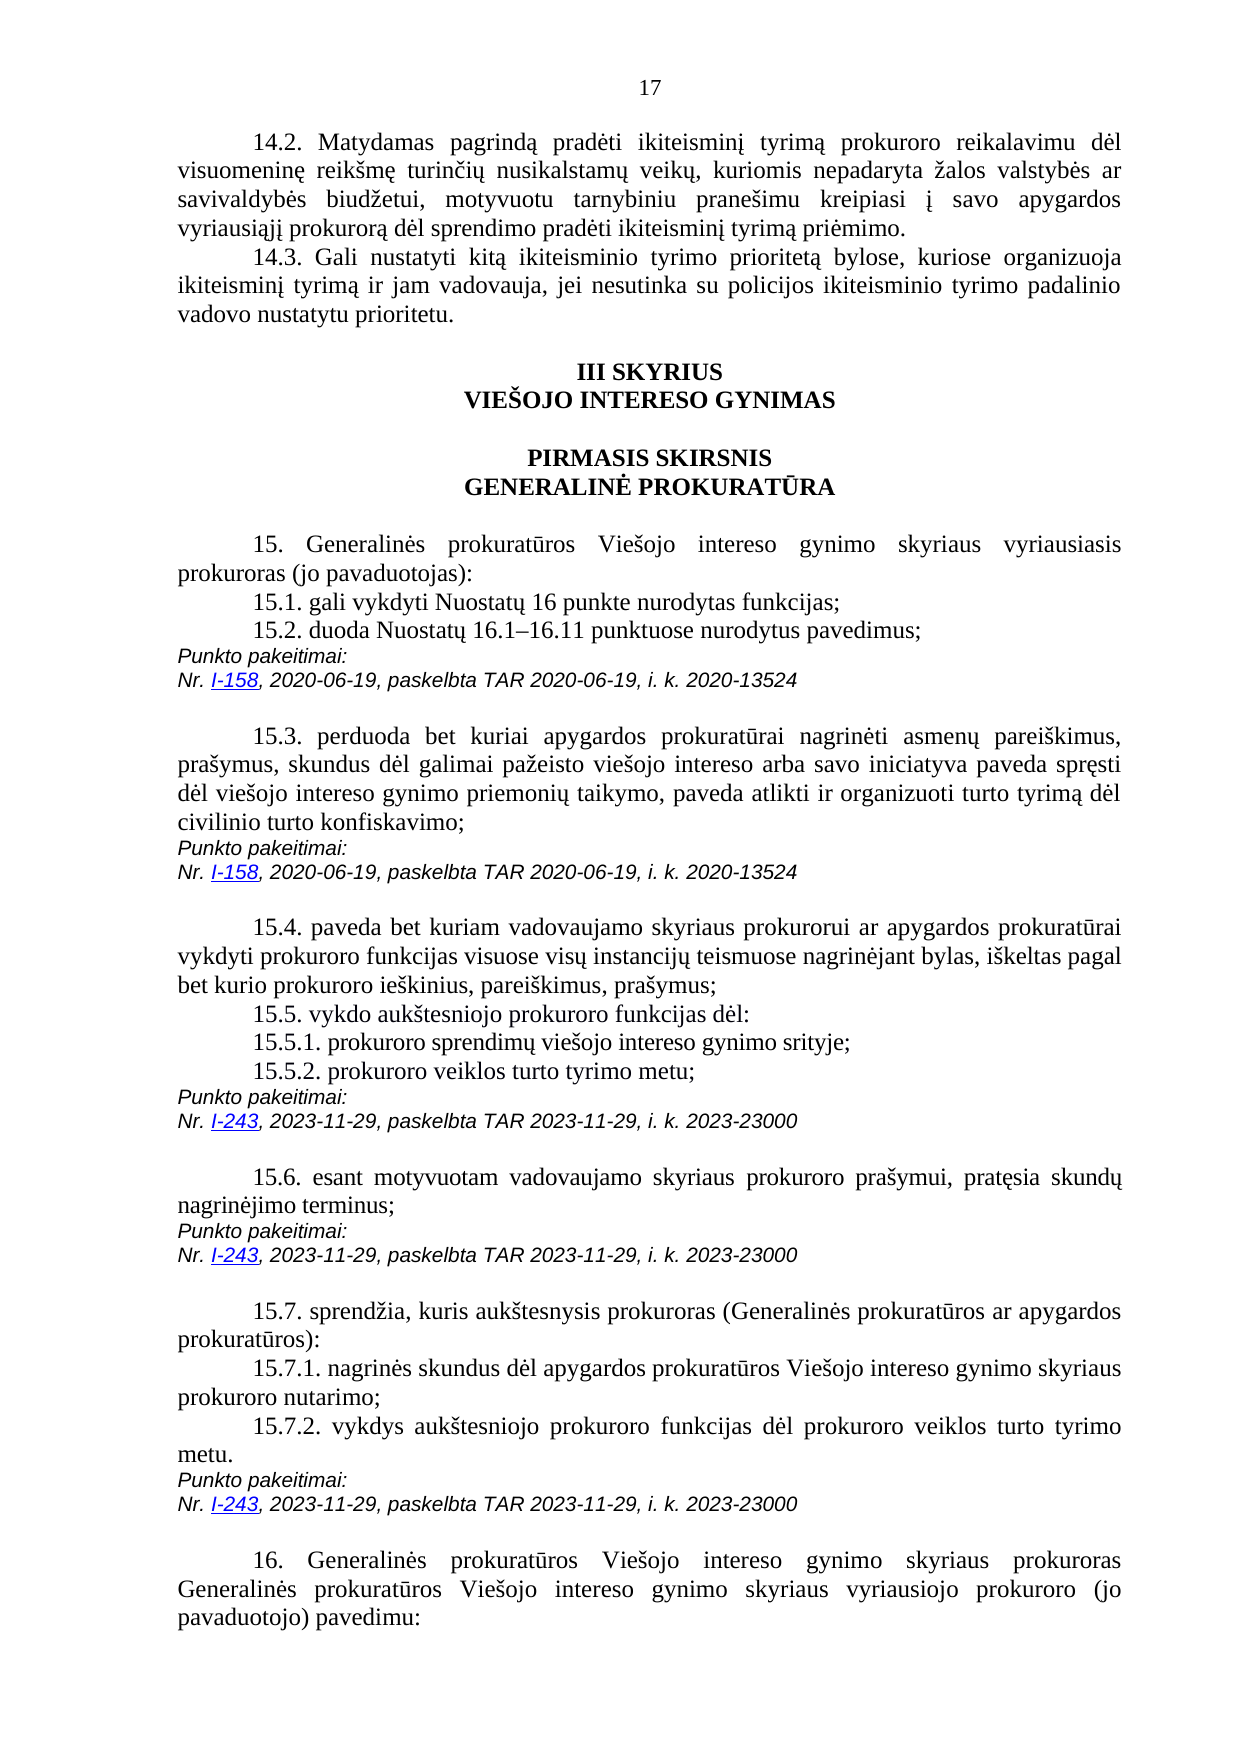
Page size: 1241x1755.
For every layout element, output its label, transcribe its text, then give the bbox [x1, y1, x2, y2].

text GENERALINĖ PROKURATŪRA [177, 472, 1122, 500]
text 15.7. sprendžia, kuris aukštesnysis prokuroras (Generalinės prokuratūros ar apygardos prokuratūros): [177, 1296, 1122, 1353]
text 15.2. duoda Nuostatų 16.1–16.11 punktuose nurodytus pavedimus; [177, 615, 1122, 644]
text 15.4. paveda bet kuriam vadovaujamo skyriaus prokurorui ar apygardos prokuratūrai vykdyti prokuroro funkcijas visuose visų instancijų teismuose nagrinėjant bylas, iškeltas pagal bet kurio prokuroro ieškinius, pareiškimus, prašymus; [177, 912, 1122, 999]
text Punkto pakeitimai: [177, 1085, 1122, 1109]
text 15.5.1. prokuroro sprendimų viešojo intereso gynimo srityje; [177, 1027, 1122, 1056]
text III SKYRIUS [177, 357, 1122, 385]
text 15.7.1. nagrinės skundus dėl apygardos prokuratūros Viešojo intereso gynimo skyriaus prokuroro nutarimo; [177, 1353, 1122, 1411]
text 14.3. Gali nustatyti kitą ikiteisminio tyrimo prioritetą bylose, kuriose organizuoja ikiteisminį tyrimą ir jam vadovauja, jei nesutinka su policijos ikiteisminio tyrimo padalinio vadovo nustatytu prioritetu. [177, 242, 1122, 328]
text 15.5. vykdo aukštesniojo prokuroro funkcijas dėl: [177, 999, 1122, 1027]
text 15. Generalinės prokuratūros Viešojo intereso gynimo skyriaus vyriausiasis prokuroras (jo pavaduotojas): [177, 529, 1122, 587]
text 15.5.2. prokuroro veiklos turto tyrimo metu; [177, 1056, 1122, 1085]
text Punkto pakeitimai: [177, 1468, 1122, 1492]
text Nr. I-243, 2023-11-29, paskelbta TAR 2023-11-29, i. k. 2023-23000 [177, 1243, 1122, 1267]
text Punkto pakeitimai: [177, 836, 1122, 860]
text Nr. I-243, 2023-11-29, paskelbta TAR 2023-11-29, i. k. 2023-23000 [177, 1109, 1122, 1133]
text PIRMASIS SKIRSNIS [177, 443, 1122, 472]
text 15.6. esant motyvuotam vadovaujamo skyriaus prokuroro prašymui, pratęsia skundų nagrinėjimo terminus; [177, 1162, 1122, 1219]
text Punkto pakeitimai: [177, 644, 1122, 668]
text 14.2. Matydamas pagrindą pradėti ikiteisminį tyrimą prokuroro reikalavimu dėl visuomeninę reikšmę turinčių nusikalstamų veikų, kuriomis nepadaryta žalos valstybės ar savivaldybės biudžetui, motyvuotu tarnybiniu pranešimu kreipiasi į savo apygardos vyriausiąjį prokurorą dėl sprendimo pradėti ikiteisminį tyrimą priėmimo. [177, 127, 1122, 242]
text Nr. I-158, 2020-06-19, paskelbta TAR 2020-06-19, i. k. 2020-13524 [177, 668, 1122, 692]
text 15.7.2. vykdys aukštesniojo prokuroro funkcijas dėl prokuroro veiklos turto tyrimo metu. [177, 1411, 1122, 1468]
text Nr. I-243, 2023-11-29, paskelbta TAR 2023-11-29, i. k. 2023-23000 [177, 1492, 1122, 1516]
text Nr. I-158, 2020-06-19, paskelbta TAR 2020-06-19, i. k. 2020-13524 [177, 860, 1122, 884]
text 15.3. perduoda bet kuriai apygardos prokuratūrai nagrinėti asmenų pareiškimus, prašymus, skundus dėl galimai pažeisto viešojo intereso arba savo iniciatyva paveda spręsti dėl viešojo intereso gynimo priemonių taikymo, paveda atlikti ir organizuoti turto tyrimą dėl civilinio turto konfiskavimo; [177, 721, 1122, 836]
text VIEŠOJO INTERESO GYNIMAS [177, 385, 1122, 414]
text Punkto pakeitimai: [177, 1219, 1122, 1243]
text 16. Generalinės prokuratūros Viešojo intereso gynimo skyriaus prokuroras Generalinės prokuratūros Viešojo intereso gynimo skyriaus vyriausiojo prokuroro (jo pavaduotojo) pavedimu: [177, 1545, 1122, 1631]
text 15.1. gali vykdyti Nuostatų 16 punkte nurodytas funkcijas; [177, 587, 1122, 615]
